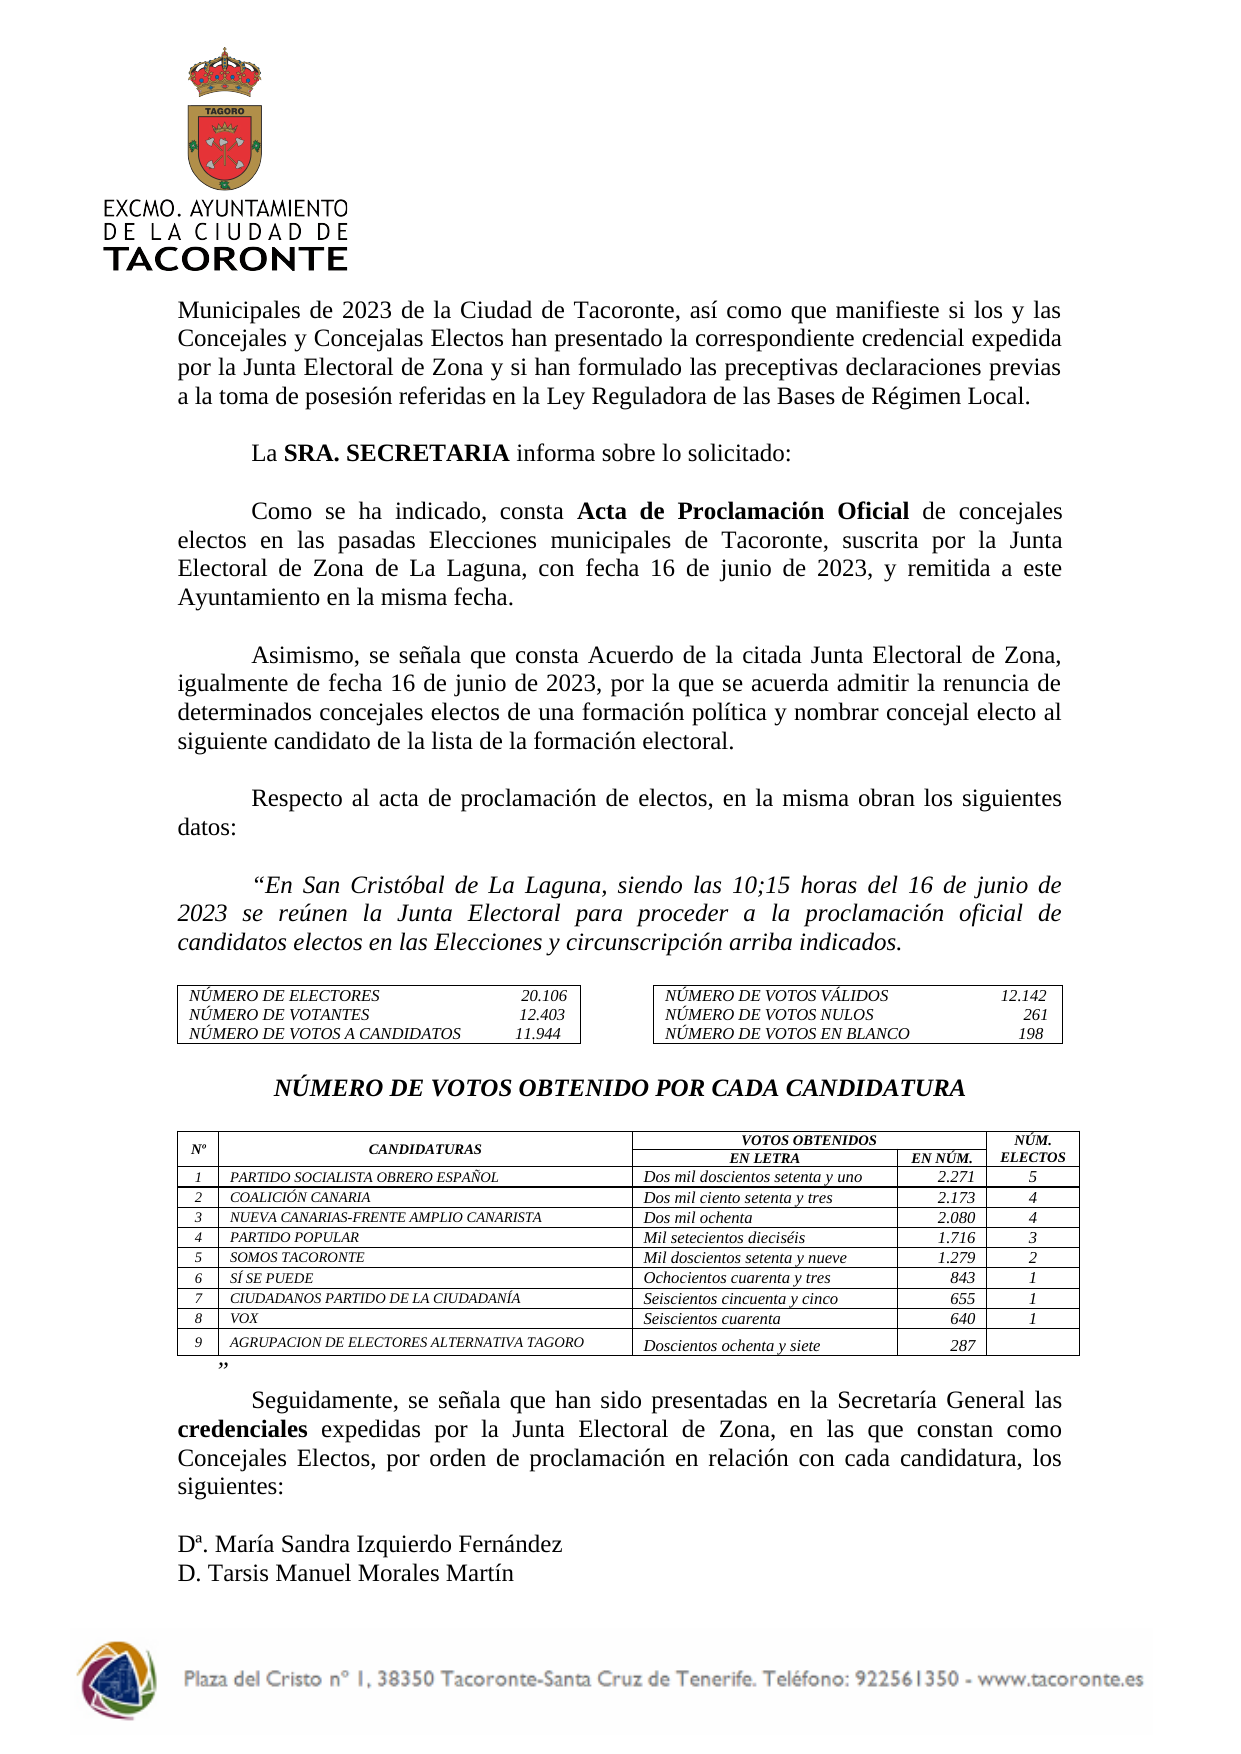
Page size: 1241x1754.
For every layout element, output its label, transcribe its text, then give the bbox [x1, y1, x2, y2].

text “En San Cristóbal de La Laguna, siendo las 10;15 horas del 16 de junio de 2023 se reúnen la Junta Electoral para proceder a la proclamación oficial de candidatos electos en las Elecciones y circunscripción arriba indicados. [177, 870, 1063, 956]
table_cell 2.173 [898, 1188, 986, 1207]
text La SRA. SECRETARIA informa sobre lo solicitado: [177, 438, 1063, 467]
table_cell 1 [987, 1268, 1079, 1287]
table_cell Ochocientos cuarenta y tres [633, 1268, 897, 1287]
table_cell Mil setecientos dieciséis [633, 1228, 897, 1247]
table_cell 4 [178, 1228, 218, 1247]
table_header NÚMERO DE ELECTORES 20.106 NÚMERO DE VOTANTES 12.403 NÚMERO DE VOTOS A CANDIDATOS 11.944 [178, 986, 580, 1043]
table_cell EN NÚM. [898, 1150, 986, 1166]
table_cell 8 [178, 1309, 218, 1328]
table_cell 3 [178, 1208, 218, 1227]
table_cell 1.716 [898, 1228, 986, 1247]
table_cell CIUDADANOS PARTIDO DE LA CIUDADANÍA [219, 1289, 632, 1308]
table_header VOTOS OBTENIDOS [633, 1132, 986, 1148]
table_cell 2.271 [898, 1167, 986, 1186]
table_cell 2.080 [898, 1208, 986, 1227]
table_cell [987, 1329, 1079, 1355]
table_cell 9 [178, 1329, 218, 1355]
table_cell 1.279 [898, 1248, 986, 1267]
table_cell 640 [898, 1309, 986, 1328]
table_cell 6 [178, 1268, 218, 1287]
table_cell 4 [987, 1208, 1079, 1227]
table_cell PARTIDO SOCIALISTA OBRERO ESPAÑOL [219, 1167, 632, 1186]
table_cell COALICIÓN CANARIA [219, 1188, 632, 1207]
table_header NÚMERO DE VOTOS VÁLIDOS 12.142 NÚMERO DE VOTOS NULOS 261 NÚMERO DE VOTOS EN BLANCO 198 [654, 986, 1062, 1043]
table_header CANDIDATURAS [219, 1132, 632, 1166]
table_cell 5 [178, 1248, 218, 1267]
table_cell 7 [178, 1289, 218, 1308]
picture [70, 1628, 1154, 1735]
table_cell 2 [987, 1248, 1079, 1267]
table_cell 5 [987, 1167, 1079, 1186]
text NÚMERO DE VOTOS OBTENIDO POR CADA CANDIDATURA [177, 1073, 1063, 1102]
text D. Tarsis Manuel Morales Martín [177, 1558, 1063, 1586]
table_cell 4 [987, 1188, 1079, 1207]
text Respecto al acta de proclamación de electos, en la misma obran los siguientes datos: [177, 783, 1063, 841]
table_cell EN LETRA [633, 1150, 897, 1166]
table_cell Doscientos ochenta y siete [633, 1329, 897, 1355]
table_cell 655 [898, 1289, 986, 1308]
table_cell Mil doscientos setenta y nueve [633, 1248, 897, 1267]
text ” [215, 1356, 1063, 1385]
table_cell 1 [987, 1309, 1079, 1328]
table_cell 2 [178, 1188, 218, 1207]
text Municipales de 2023 de la Ciudad de Tacoronte, así como que manifieste si los y las Concejales y Concejalas Electos han presentado la correspondiente credencial expedida por la Junta Electoral de Zona y si han formulado las preceptivas declaraciones previas a la toma de posesión referidas en la Ley Reguladora de las Bases de Régimen Local. [177, 295, 1063, 410]
table_cell SÍ SE PUEDE [219, 1268, 632, 1287]
table_cell Dos mil ochenta [633, 1208, 897, 1227]
table_cell SOMOS TACORONTE [219, 1248, 632, 1267]
text Asimismo, se señala que consta Acuerdo de la citada Junta Electoral de Zona, igualmente de fecha 16 de junio de 2023, por la que se acuerda admitir la renuncia de determinados concejales electos de una formación política y nombrar concejal electo al siguiente candidato de la lista de la formación electoral. [177, 640, 1063, 755]
table_cell 1 [178, 1167, 218, 1186]
table_cell VOX [219, 1309, 632, 1328]
table_cell PARTIDO POPULAR [219, 1228, 632, 1247]
table_cell Dos mil ciento setenta y tres [633, 1188, 897, 1207]
table_cell Dos mil doscientos setenta y uno [633, 1167, 897, 1186]
table_cell 287 [898, 1329, 986, 1355]
table_cell Seiscientos cincuenta y cinco [633, 1289, 897, 1308]
table_cell 843 [898, 1268, 986, 1287]
table_cell Seiscientos cuarenta [633, 1309, 897, 1328]
text Seguidamente, se señala que han sido presentadas en la Secretaría General las credenciales expedidas por la Junta Electoral de Zona, en las que constan como Concejales Electos, por orden de proclamación en relación con cada candidatura, los siguientes: [177, 1385, 1063, 1500]
table_cell 1 [987, 1289, 1079, 1308]
table_header [581, 985, 653, 1043]
picture [103, 47, 348, 271]
table_cell NUEVA CANARIAS-FRENTE AMPLIO CANARISTA [219, 1208, 632, 1227]
table_header NÚM. ELECTOS [987, 1132, 1079, 1166]
table_cell 3 [987, 1228, 1079, 1247]
text Como se ha indicado, consta Acta de Proclamación Oficial de concejales electos en las pasadas Elecciones municipales de Tacoronte, suscrita por la Junta Electoral de Zona de La Laguna, con fecha 16 de junio de 2023, y remitida a este Ayuntamiento en la misma fecha. [177, 496, 1063, 611]
table_cell AGRUPACION DE ELECTORES ALTERNATIVA TAGORO [219, 1329, 632, 1355]
table_header Nº [178, 1132, 218, 1166]
text Dª. María Sandra Izquierdo Fernández [177, 1529, 1063, 1558]
